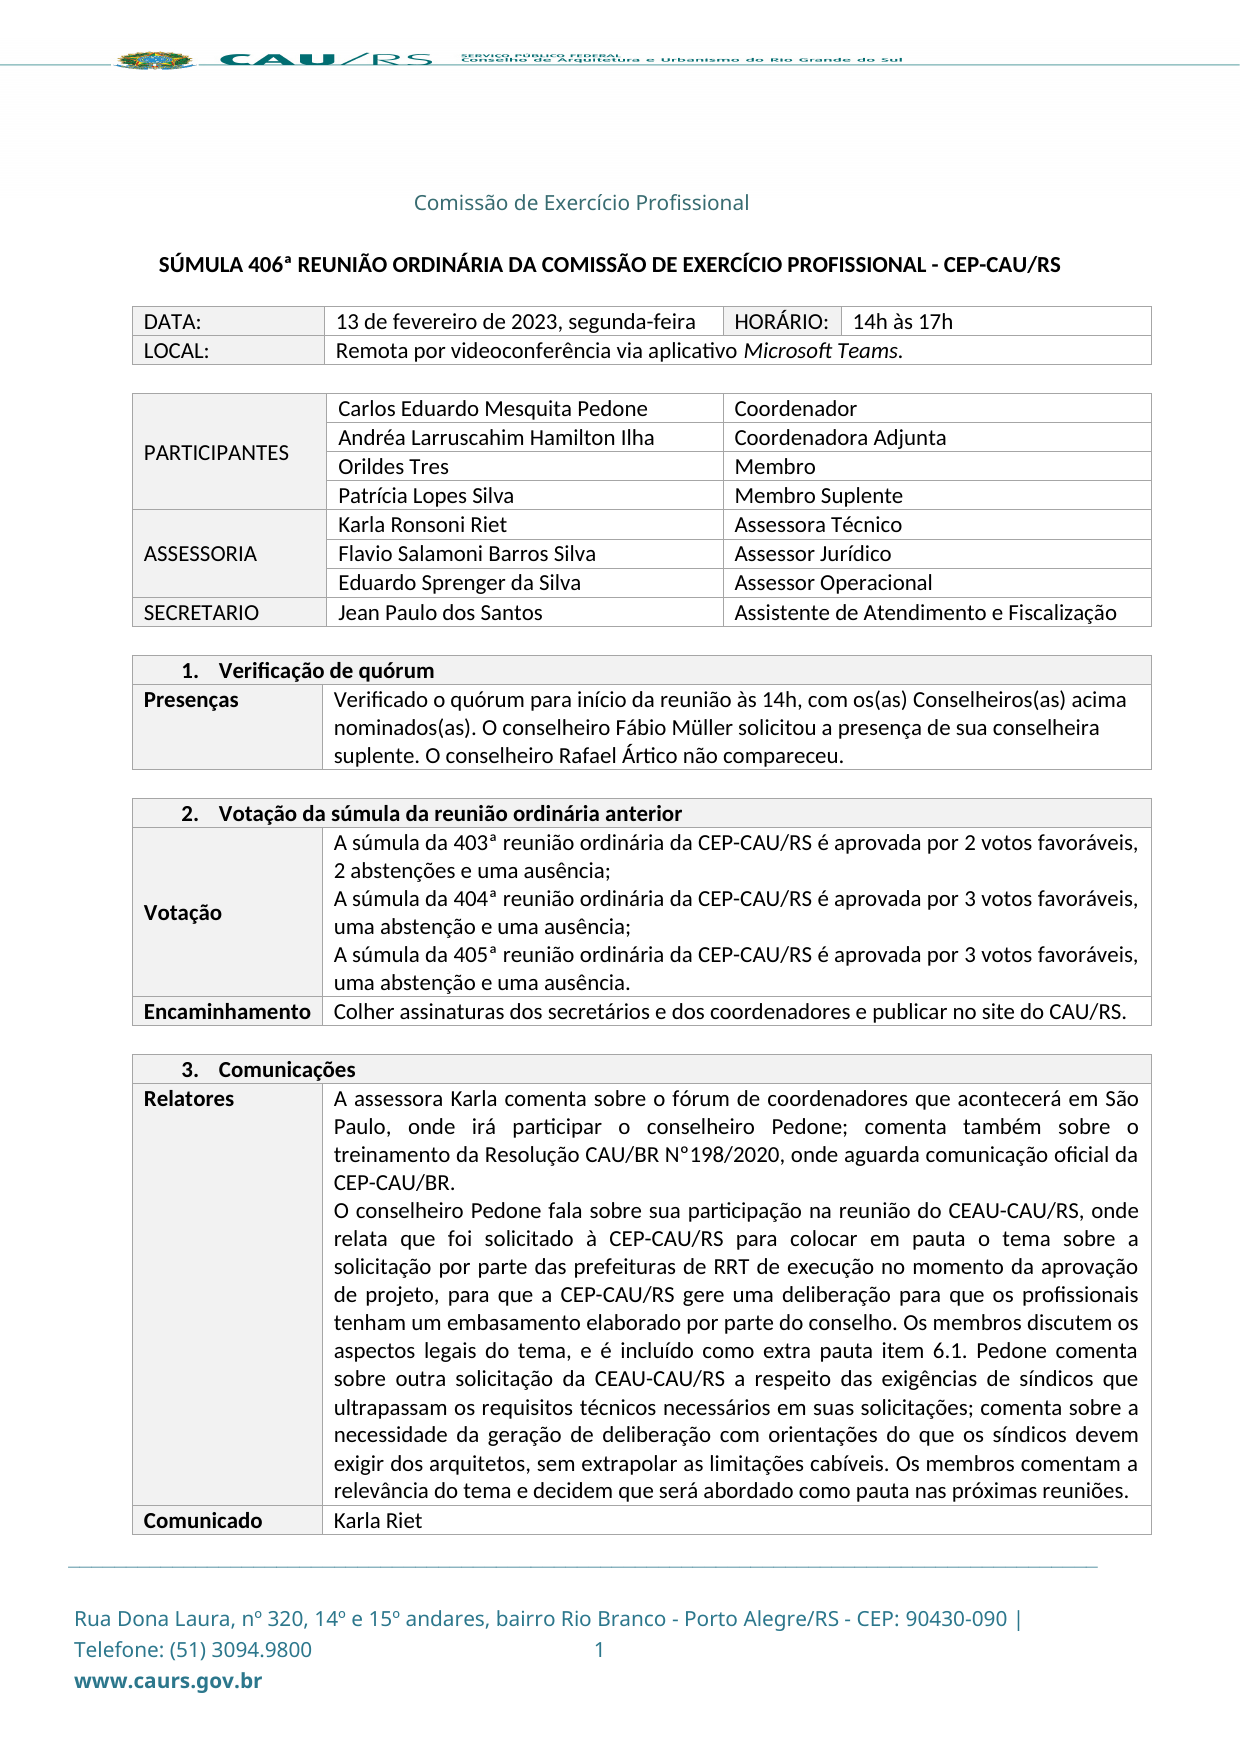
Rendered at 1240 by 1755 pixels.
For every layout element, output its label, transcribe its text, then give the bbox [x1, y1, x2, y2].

table_cell Membro Suplente [724, 481, 1151, 509]
table_cell Flavio Salamoni Barros Silva [327, 540, 723, 567]
table_cell Relatores [133, 1084, 322, 1505]
table_header 13 de fevereiro de 2023, segunda-feira [325, 307, 723, 335]
table_cell Assistente de Atendimento e Fiscalização [724, 598, 1151, 626]
table_cell Verificado o quórum para início da reunião às 14h, com os(as) Conselheiros(as) acima nominados(as). O conselheiro Fábio Müller solicitou a presença de sua conselheira suplente. O conselheiro Rafael Ártico não compareceu. [323, 685, 1151, 769]
table_cell Membro [724, 452, 1151, 480]
table_cell Comunicações [133, 1055, 1151, 1083]
table_cell Andréa Larruscahim Hamilton Ilha [327, 423, 723, 451]
table_header Carlos Eduardo Mesquita Pedone [327, 394, 723, 422]
subtitle SÚMULA 406ª REUNIÃO ORDINÁRIA DA COMISSÃO DE EXERCÍCIO PROFISSIONAL - CEP-CAU/RS [133, 250, 1093, 278]
table_cell Comunicado [133, 1506, 322, 1534]
table_cell A assessora Karla comenta sobre o fórum de coordenadores que acontecerá em São Paulo, onde irá participar o conselheiro Pedone; comenta também sobre o treinamento da Resolução CAU/BR Nº198/2020, onde aguarda comunicação oficial da CEP-CAU/BR. O conselheiro Pedone fala sobre sua participação na reunião do CEAU-CAU/RS, onde relata que foi solicitado à CEP-CAU/RS para colocar em pauta o tema sobre a solicitação por parte das prefeituras de RRT de execução no momento da aprovação de projeto, para que a CEP-CAU/RS gere uma deliberação para que os profissionais tenham um embasamento elaborado por parte do conselho. Os membros discutem os aspectos legais do tema, e é incluído como extra pauta item 6.1. Pedone comenta sobre outra solicitação da CEAU-CAU/RS a respeito das exigências de síndicos que ultrapassam os requisitos técnicos necessários em suas solicitações; comenta sobre a necessidade da geração de deliberação com orientações do que os síndicos devem exigir dos arquitetos, sem extrapolar as limitações cabíveis. Os membros comentam a relevância do tema e decidem que será abordado como pauta nas próximas reuniões. [323, 1084, 1151, 1505]
table_cell Encaminhamento [133, 997, 322, 1025]
table_cell SECRETARIO [133, 598, 326, 626]
table_cell Presenças [133, 685, 322, 769]
table_header DATA: [133, 307, 324, 335]
table_header Verificação de quórum [133, 656, 1151, 684]
table_cell Assessora Técnico [724, 510, 1151, 538]
table_cell [133, 770, 1151, 798]
table_cell [133, 1026, 1151, 1054]
table_cell A súmula da 403ª reunião ordinária da CEP-CAU/RS é aprovada por 2 votos favoráveis, 2 abstenções e uma ausência; A súmula da 404ª reunião ordinária da CEP-CAU/RS é aprovada por 3 votos favoráveis, uma abstenção e uma ausência; A súmula da 405ª reunião ordinária da CEP-CAU/RS é aprovada por 3 votos favoráveis, uma abstenção e uma ausência. [323, 828, 1151, 996]
table_cell Karla Riet [323, 1506, 1151, 1534]
table_header Coordenador [724, 394, 1151, 422]
table_cell Jean Paulo dos Santos [327, 598, 723, 626]
table_cell Eduardo Sprenger da Silva [327, 569, 723, 597]
table_cell Votação [133, 828, 322, 996]
table_cell Karla Ronsoni Riet [327, 510, 723, 538]
table_cell ASSESSORIA [133, 510, 326, 597]
table_cell Orildes Tres [327, 452, 723, 480]
table_header 14h às 17h [842, 307, 1151, 335]
table_cell Patrícia Lopes Silva [327, 481, 723, 509]
table_cell Votação da súmula da reunião ordinária anterior [133, 799, 1151, 827]
table_cell Assessor Operacional [724, 569, 1151, 597]
table_cell Coordenadora Adjunta [724, 423, 1151, 451]
table_cell Assessor Jurídico [724, 540, 1151, 567]
table_header HORÁRIO: [724, 307, 841, 335]
table_cell Colher assinaturas dos secretários e dos coordenadores e publicar no site do CAU/RS. [323, 997, 1151, 1025]
table_header PARTICIPANTES [133, 394, 326, 509]
table_cell Remota por videoconferência via aplicativo Microsoft Teams. [325, 336, 1151, 364]
table_cell LOCAL: [133, 336, 324, 364]
